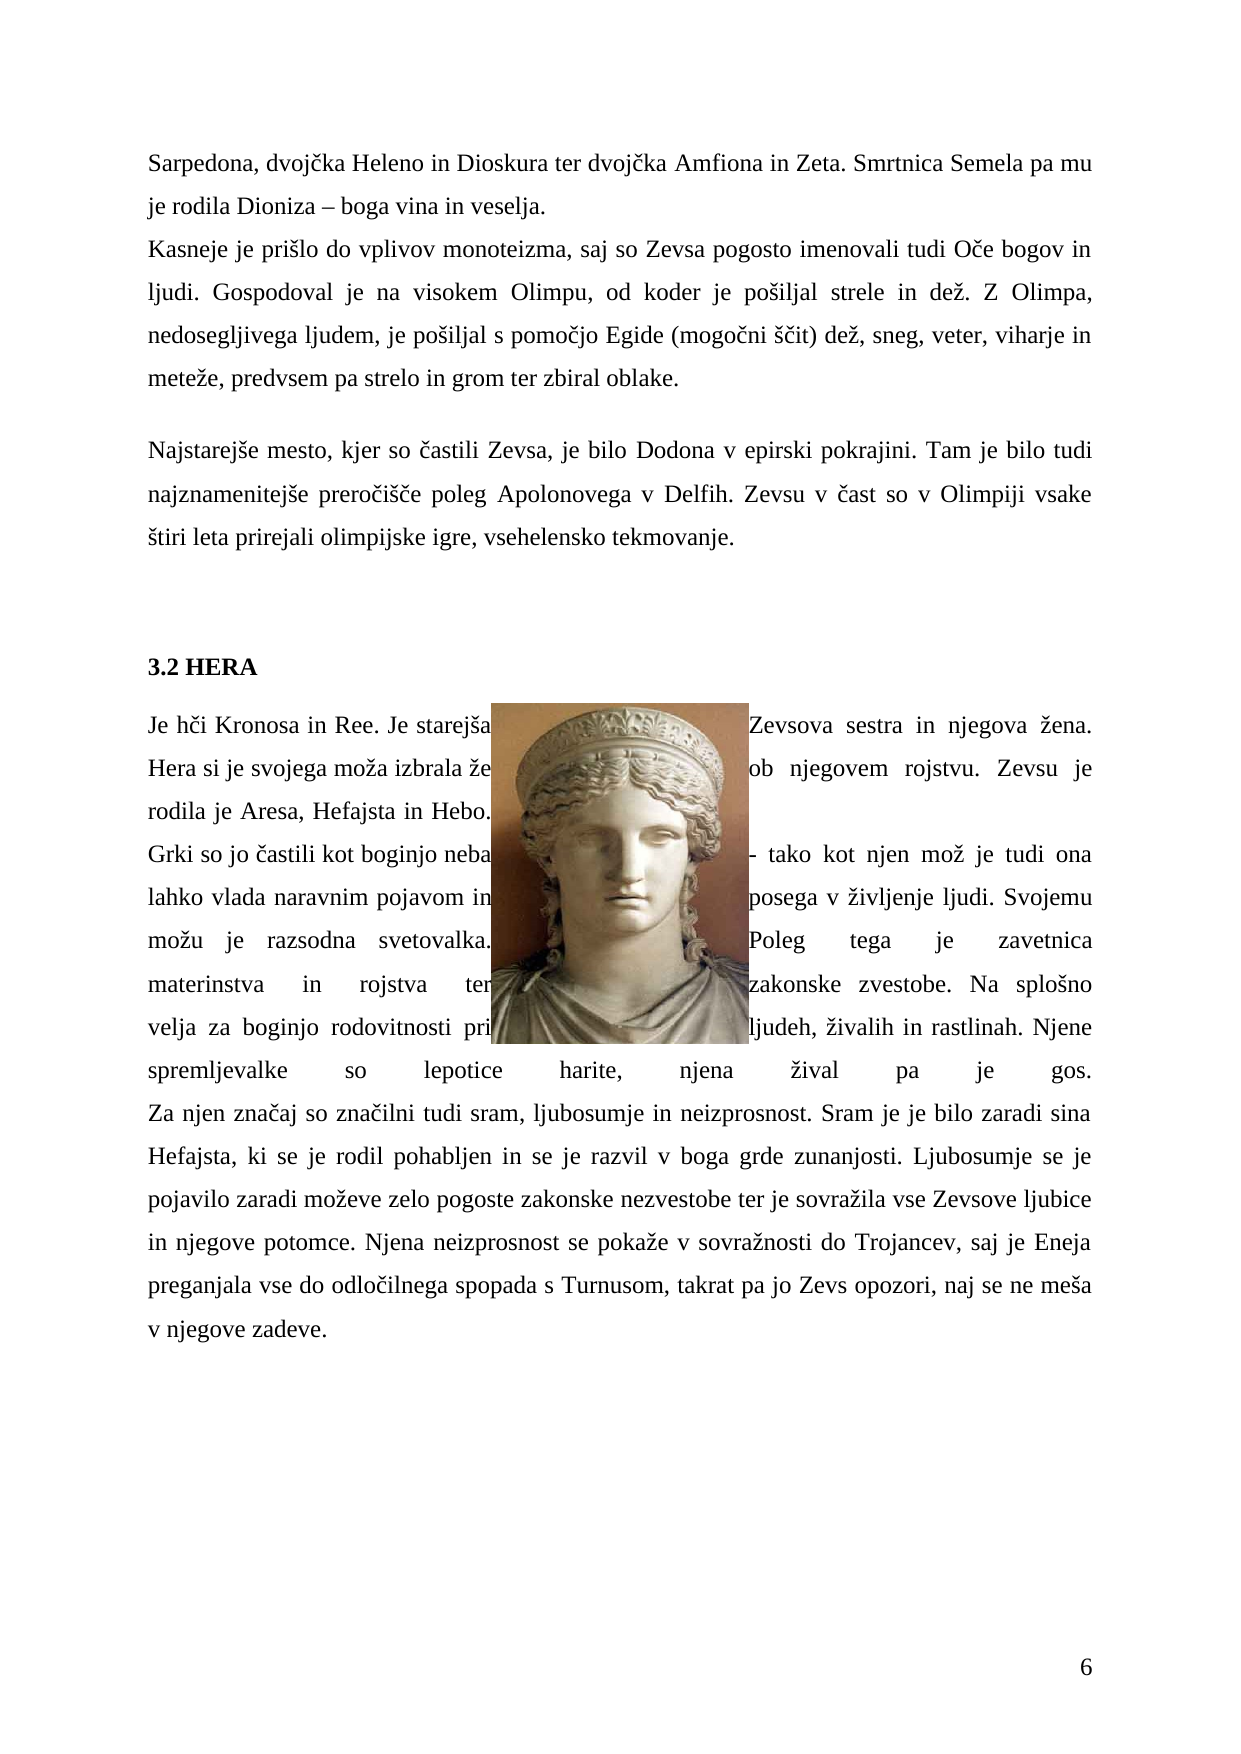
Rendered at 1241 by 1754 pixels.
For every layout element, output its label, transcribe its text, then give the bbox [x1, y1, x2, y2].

text Kasneje je prišlo do vplivov monoteizma, saj so Zevsa pogosto imenovali tudi Oče bogov in ljudi. Gospodoval je na visokem Olimpu, od koder je pošiljal strele in dež. Z Olimpa, nedosegljivega ljudem, je pošiljal s pomočjo Egide (mogočni ščit) dež, sneg, veter, viharje in meteže, predvsem pa strelo in grom ter zbiral oblake. [148, 234, 1093, 392]
text Sarpedona, dvojčka Heleno in Dioskura ter dvojčka Amfiona in Zeta. Smrtnica Semela pa mu je rodila Dioniza – boga vina in veselja. [148, 148, 1093, 219]
text Najstarejše mesto, kjer so častili Zevsa, je bilo Dodona v epirski pokrajini. Tam je bilo tudi najznamenitejše preročišče poleg Apolonovega v Delfih. Zevsu v čast so v Olimpiji vsake štiri leta prirejali olimpijske igre, vsehelensko tekmovanje. [148, 436, 1093, 551]
subtitle 3.2 HERA [148, 652, 1093, 681]
picture [491, 703, 749, 710]
text Je hči Kronosa in Ree. Je starejša Zevsova sestra in njegova žena. Hera si je svojega moža izbrala že ob njegovem rojstvu. Zevsu je rodila je Aresa, Hefajsta in Hebo. Grki so jo častili kot boginjo neba - tako kot njen mož je tudi ona lahko vlada naravnim pojavom in posega v življenje ljudi. Svojemu možu je razsodna svetovalka. Poleg tega je zavetnica materinstva in rojstva ter zakonske zvestobe. Na splošno velja za boginjo rodovitnosti pri ljudeh, živalih in rastlinah. Njene spremljevalke so lepotice harite, njena žival pa je gos. Za njen značaj so značilni tudi sram, ljubosumje in neizprosnost. Sram je je bilo zaradi sina Hefajsta, ki se je rodil pohabljen in se je razvil v boga grde zunanjosti. Ljubosumje se je pojavilo zaradi moževe zelo pogoste zakonske nezvestobe ter je sovražila vse Zevsove ljubice in njegove potomce. Njena neizprosnost se pokaže v sovražnosti do Trojancev, saj je Eneja preganjala vse do odločilnega spopada s Turnusom, takrat pa jo Zevs opozori, naj se ne meša v njegove zadeve. [148, 710, 1093, 1342]
